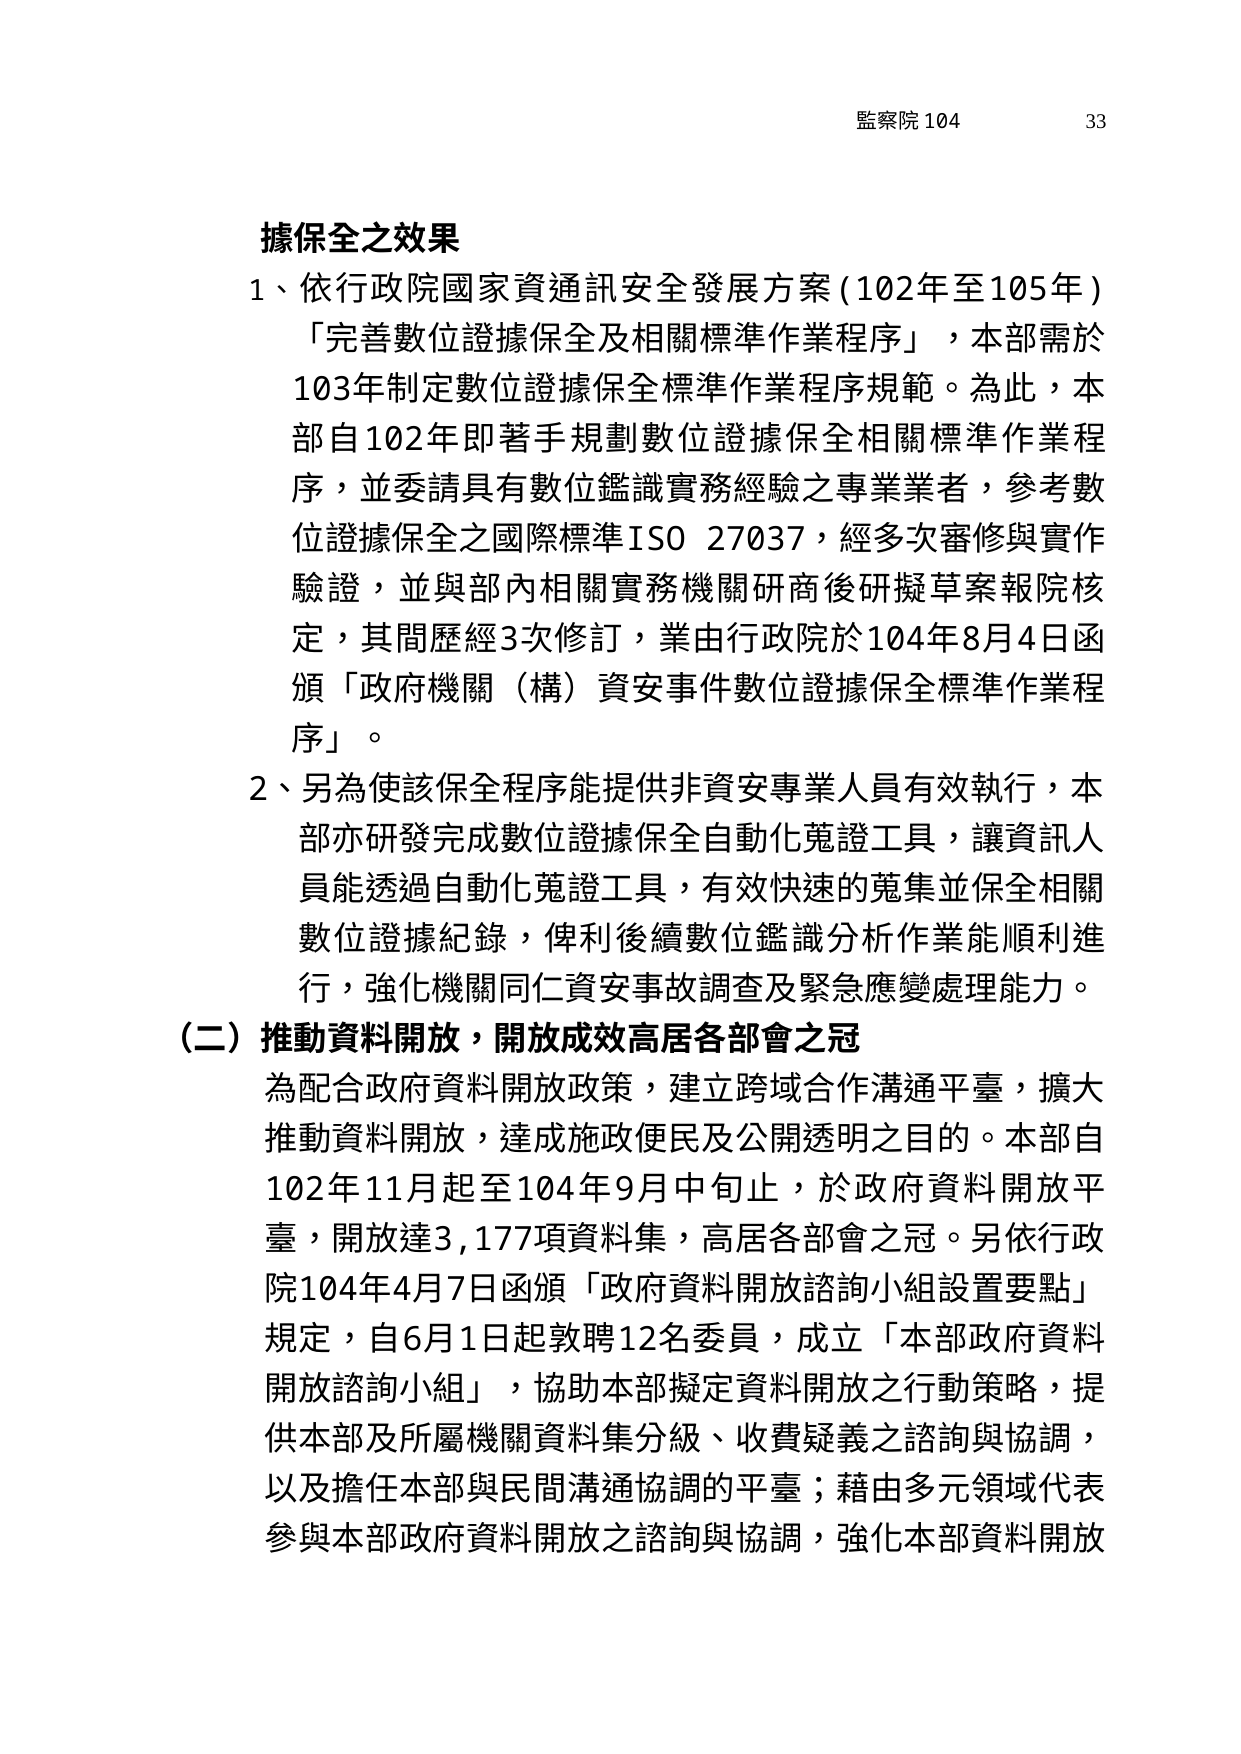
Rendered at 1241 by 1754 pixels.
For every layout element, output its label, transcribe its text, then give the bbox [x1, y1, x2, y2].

text 據保全之效果 [160, 210, 1106, 260]
text 2、另為使該保全程序能提供非資安專業人員有效執行，本部亦研發完成數位證據保全自動化蒐證工具，讓資訊人員能透過自動化蒐證工具，有效快速的蒐集並保全相關數位證據紀錄，俾利後續數位鑑識分析作業能順利進行，強化機關同仁資安事故調查及緊急應變處理能力。 [248, 760, 1106, 1010]
text 為配合政府資料開放政策，建立跨域合作溝通平臺，擴大推動資料開放，達成施政便民及公開透明之目的。本部自102年11月起至104年9月中旬止，於政府資料開放平臺，開放達3,177項資料集，高居各部會之冠。另依行政院104年4月7日函頒「政府資料開放諮詢小組設置要點」規定，自6月1日起敦聘12名委員，成立「本部政府資料開放諮詢小組」，協助本部擬定資料開放之行動策略，提供本部及所屬機關資料集分級、收費疑義之諮詢與協調，以及擔任本部與民間溝通協調的平臺；藉由多元領域代表參與本部政府資料開放之諮詢與協調，強化本部資料開放 [264, 1060, 1106, 1560]
text （二）推動資料開放，開放成效高居各部會之冠 [160, 1010, 1106, 1060]
text 1、依行政院國家資通訊安全發展方案(102年至105年)「完善數位證據保全及相關標準作業程序」，本部需於103年制定數位證據保全標準作業程序規範。為此，本部自102年即著手規劃數位證據保全相關標準作業程序，並委請具有數位鑑識實務經驗之專業業者，參考數位證據保全之國際標準ISO 27037，經多次審修與實作驗證，並與部內相關實務機關研商後研擬草案報院核定，其間歷經3次修訂，業由行政院於104年8月4日函頒「政府機關（構）資安事件數位證據保全標準作業程序」。 [248, 260, 1106, 760]
